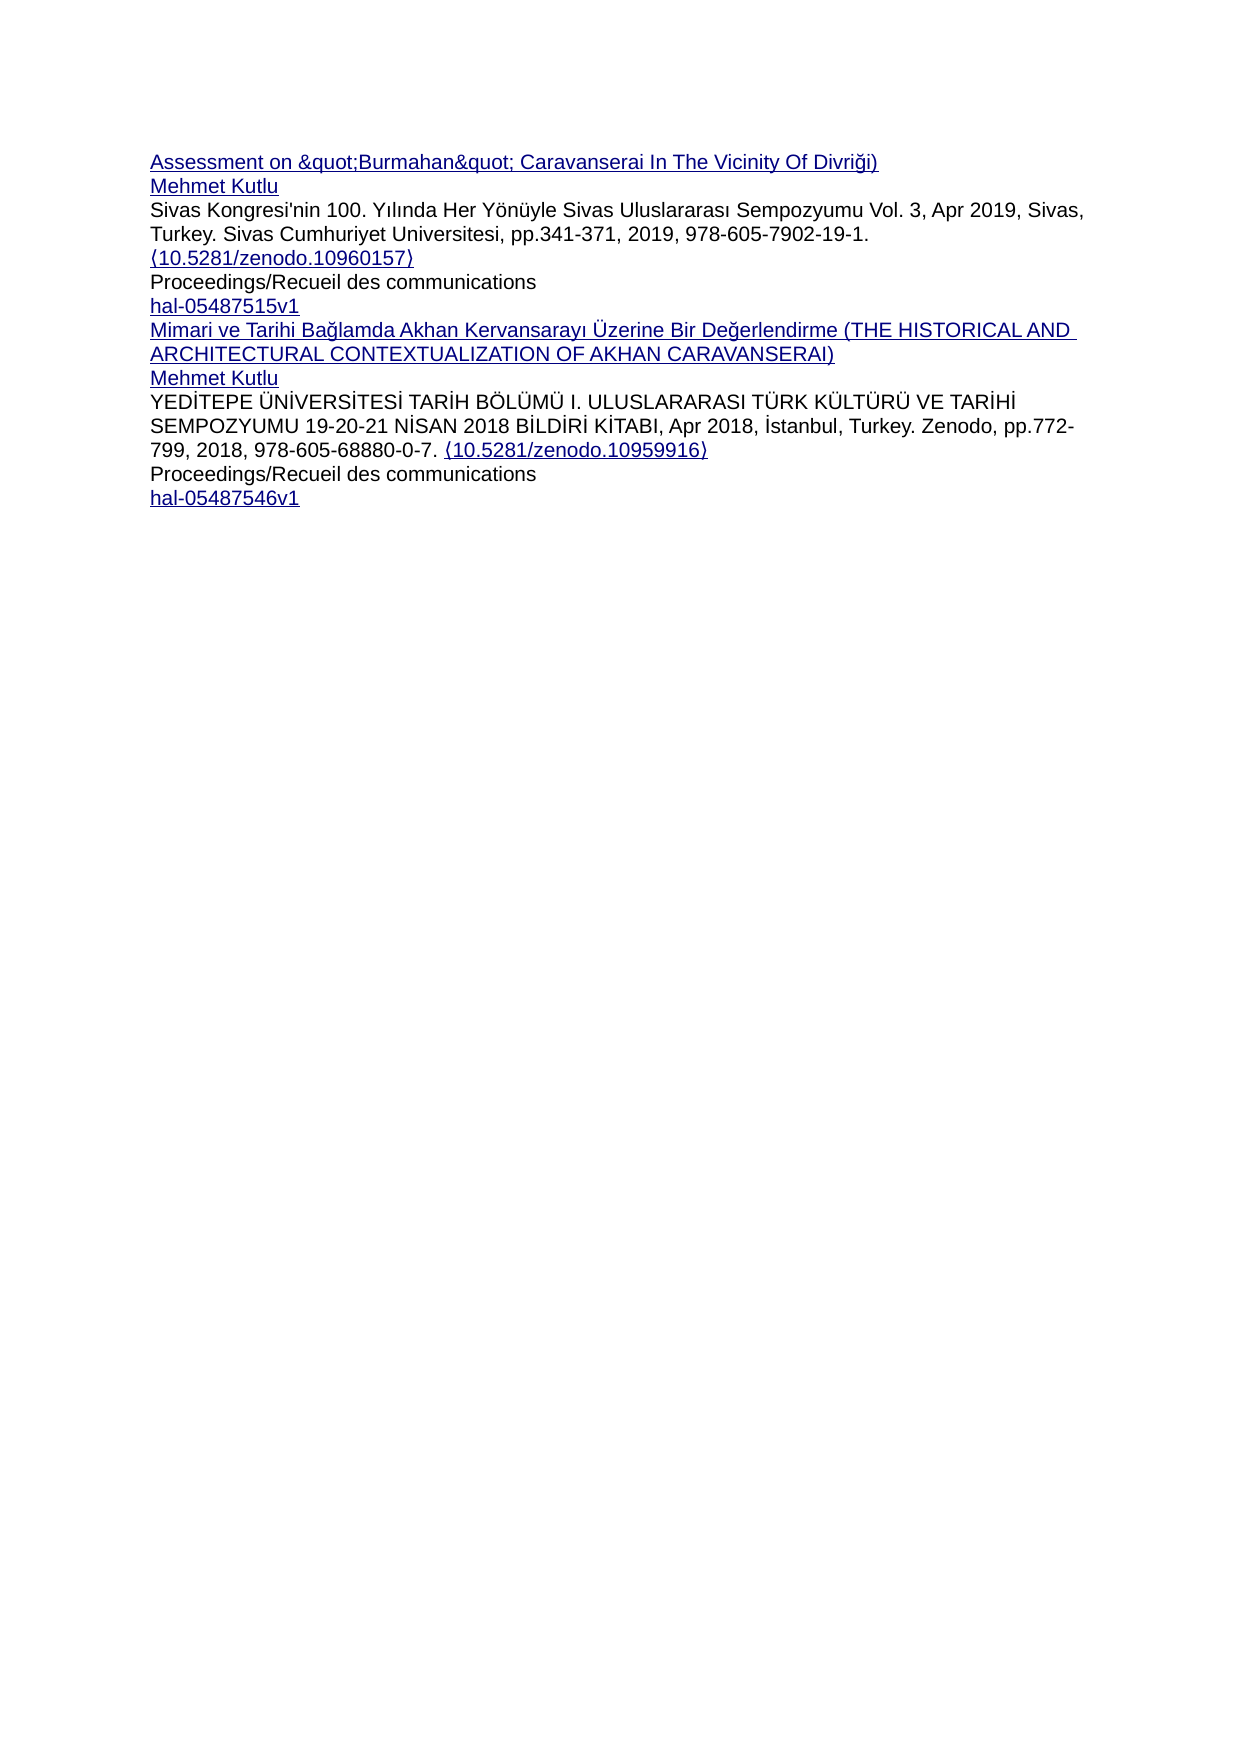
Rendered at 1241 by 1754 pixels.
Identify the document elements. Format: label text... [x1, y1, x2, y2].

table_cell DİVRİĞİ YAKINLARINDAKİ &quot;BURMAHAN&quot; ÜZERİNE BİR DEĞERLENDİRME (An Assessment on &quot;Burmahan&quot; Caravanserai In The Vicinity Of Divriği) Mehmet Kutlu Sivas Kongresi'nin 100. Yılında Her Yönüyle Sivas Uluslararası Sempozyumu Vol. 3, Apr 2019, Sivas, Turkey. Sivas Cumhuriyet Universitesi, pp.341-371, 2019, 978-605-7902-19-1. ⟨10.5281/zenodo.10960157⟩ Proceedings/Recueil des communications hal-05487515v1 [150, 150, 1090, 318]
table_cell Mimari ve Tarihi Bağlamda Akhan Kervansarayı Üzerine Bir Değerlendirme (THE HISTORICAL AND ARCHITECTURAL CONTEXTUALIZATION OF AKHAN CARAVANSERAI) Mehmet Kutlu YEDİTEPE ÜNİVERSİTESİ TARİH BÖLÜMÜ I. ULUSLARARASI TÜRK KÜLTÜRÜ VE TARİHİ SEMPOZYUMU 19-20-21 NİSAN 2018 BİLDİRİ KİTABI, Apr 2018, İstanbul, Turkey. Zenodo, pp.772-799, 2018, 978-605-68880-0-7. ⟨10.5281/zenodo.10959916⟩ Proceedings/Recueil des communications hal-05487546v1 [150, 318, 1090, 509]
